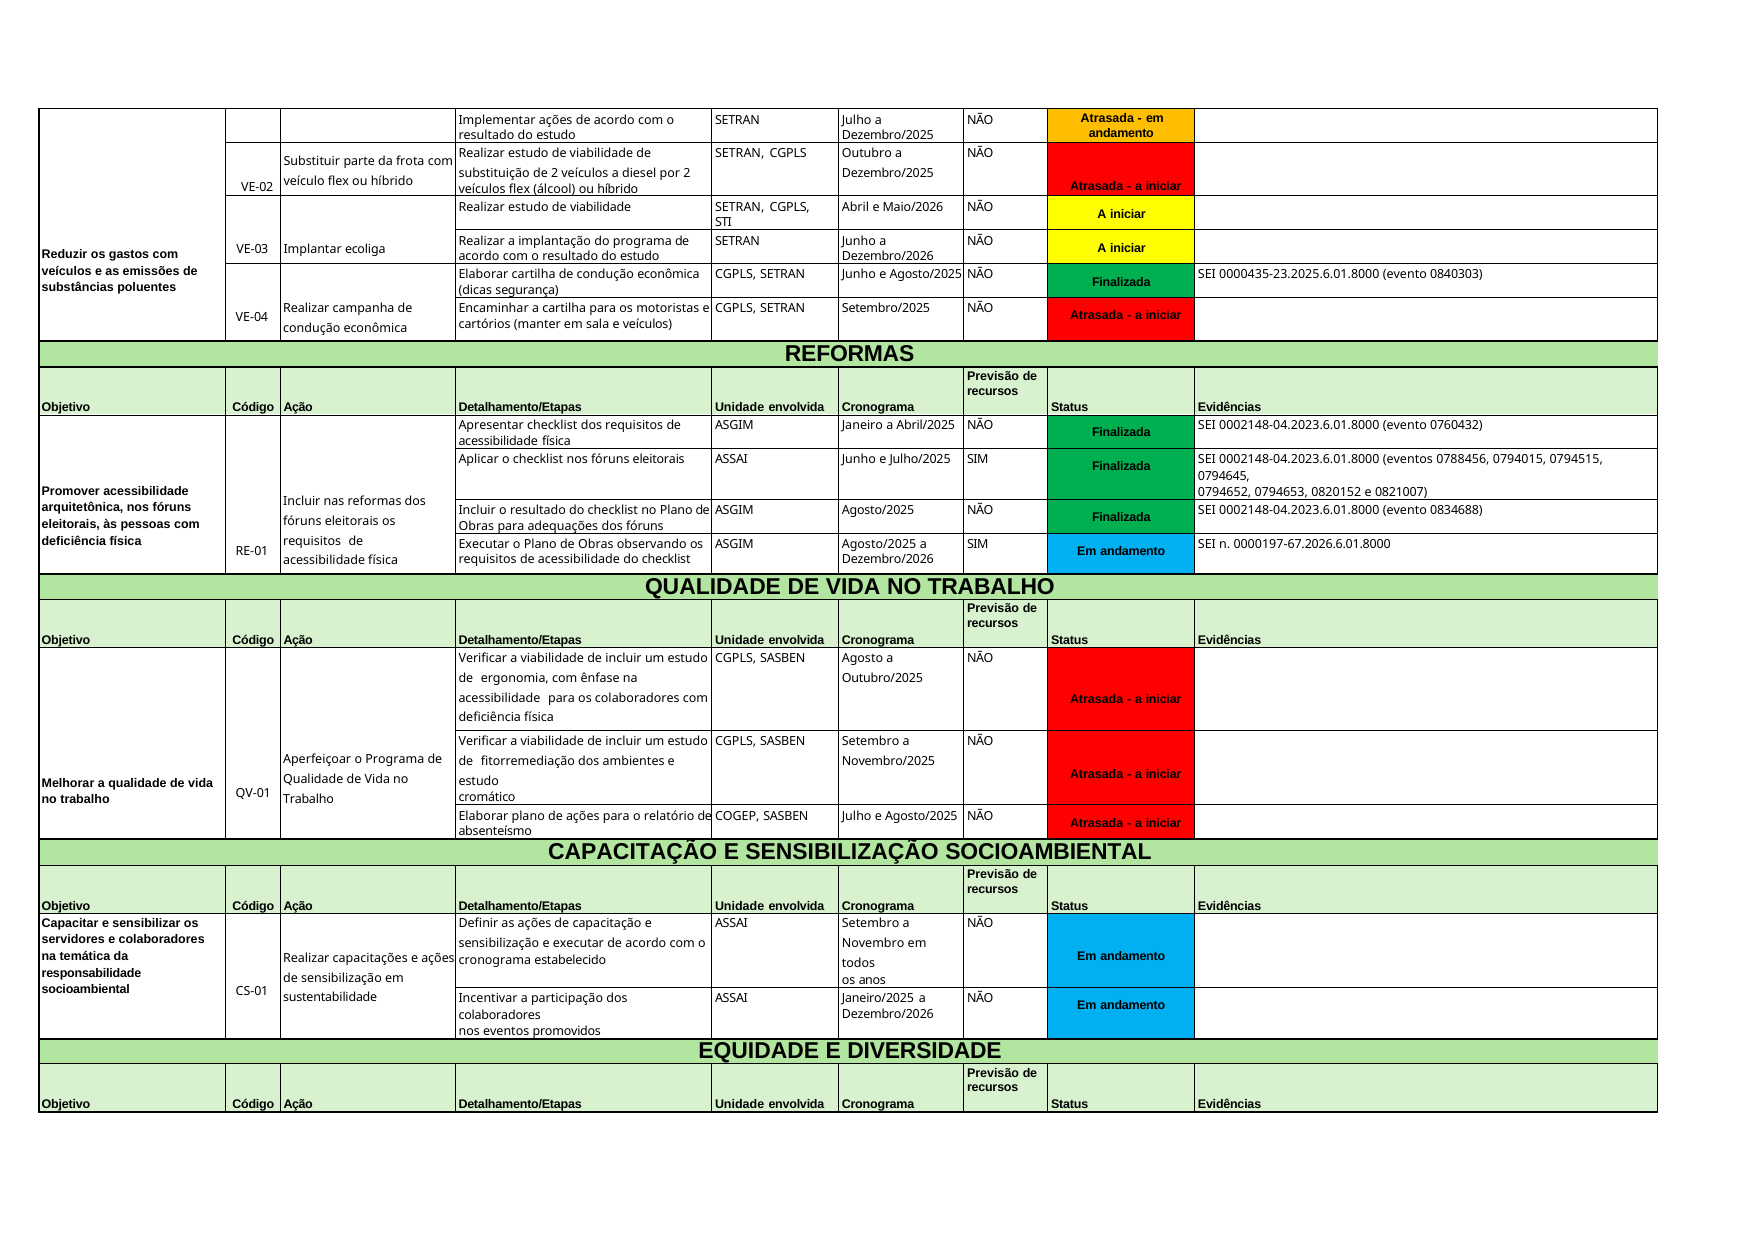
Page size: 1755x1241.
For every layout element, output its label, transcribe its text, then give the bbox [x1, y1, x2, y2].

table_cell Atrasada - a iniciar [1048, 731, 1194, 804]
table_cell Outubro a Dezembro/2025 [839, 143, 963, 195]
table_cell ASGIM [712, 534, 838, 573]
table_cell Finalizada [1048, 416, 1194, 448]
table_cell Implementar ações de acordo com o resultado do estudo [456, 109, 711, 142]
table_cell CGPLS, SETRAN [712, 298, 838, 340]
table_cell ASGIM [712, 416, 838, 448]
table_cell Previsão de recursos [964, 1064, 1047, 1111]
table_cell [1195, 230, 1657, 263]
table_cell ASSAI [712, 914, 838, 987]
table_cell Em andamento [1048, 914, 1194, 987]
table_cell NÃO [964, 416, 1047, 448]
table_cell Incluir nas reformas dos fóruns eleitorais os requisitos de acessibilidade física [281, 416, 455, 573]
table_cell NÃO [964, 500, 1047, 533]
table_cell Verificar a viabilidade de incluir um estudo de fitorremediação dos ambientes e estudo cromático [456, 731, 711, 804]
table_cell Código [226, 866, 280, 913]
table_cell CAPACITAÇÃO E SENSIBILIZAÇÃO SOCIOAMBIENTAL [40, 840, 1658, 865]
table_cell SEI 0000435-23.2025.6.01.8000 (evento 0840303) [1195, 264, 1657, 297]
table_cell Status [1048, 600, 1194, 647]
table_cell NÃO [964, 143, 1047, 195]
table_cell Ação [281, 368, 455, 414]
table_cell Previsão de recursos [964, 866, 1047, 913]
table_cell Elaborar cartilha de condução econômica (dicas segurança) [456, 264, 711, 297]
table_cell CGPLS, SASBEN [712, 731, 838, 804]
table_cell Realizar estudo de viabilidade [456, 196, 711, 229]
table_cell Finalizada [1048, 449, 1194, 499]
table_cell Realizar a implantação do programa de acordo com o resultado do estudo [456, 230, 711, 263]
table_cell Evidências [1195, 866, 1657, 913]
table_cell Unidade envolvida [712, 368, 838, 414]
table_cell Finalizada [1048, 264, 1194, 297]
table_cell Janeiro a Abril/2025 [839, 416, 963, 448]
table_cell NÃO [964, 298, 1047, 340]
table_cell ASSAI [712, 988, 838, 1038]
table_cell Objetivo [40, 1064, 225, 1111]
table_cell Detalhamento/Etapas [456, 600, 711, 647]
table_cell [1195, 988, 1657, 1038]
table_cell VE-04 [226, 264, 280, 340]
table_cell Detalhamento/Etapas [456, 1064, 711, 1111]
table_cell Elaborar plano de ações para o relatório de absenteísmo [456, 805, 711, 838]
table_cell NÃO [964, 988, 1047, 1038]
table_cell NÃO [964, 230, 1047, 263]
table_cell Substituir parte da frota com veículo flex ou híbrido [281, 143, 455, 195]
table_cell Previsão de recursos [964, 600, 1047, 647]
table_cell Cronograma [839, 1064, 963, 1111]
table_cell Promover acessibilidade arquitetônica, nos fóruns eleitorais, às pessoas com deficiência física [40, 416, 225, 573]
table_cell Atrasada - em andamento [1048, 109, 1194, 142]
table_cell NÃO [964, 109, 1047, 142]
table_cell NÃO [964, 805, 1047, 838]
table_cell SETRAN [712, 230, 838, 263]
table_cell Junho a Dezembro/2026 [839, 230, 963, 263]
table_cell Janeiro/2025 a Dezembro/2026 [839, 988, 963, 1038]
table_cell Atrasada - a iniciar [1048, 648, 1194, 730]
table_cell SEI 0002148-04.2023.6.01.8000 (evento 0760432) [1195, 416, 1657, 448]
table_cell SEI 0002148-04.2023.6.01.8000 (evento 0834688) [1195, 500, 1657, 533]
table_header [281, 109, 455, 142]
table_cell A iniciar [1048, 196, 1194, 229]
table_cell Junho e Julho/2025 [839, 449, 963, 499]
table_cell QV-01 [226, 648, 280, 838]
table_cell [1195, 805, 1657, 838]
table_cell NÃO [964, 196, 1047, 229]
table_cell Junho e Agosto/2025 [839, 264, 963, 297]
table_cell Apresentar checklist dos requisitos de acessibilidade física [456, 416, 711, 448]
table_cell Evidências [1195, 368, 1657, 414]
table_cell Agosto a Outubro/2025 [839, 648, 963, 730]
table_cell Realizar campanha de condução econômica [281, 264, 455, 340]
table_cell Cronograma [839, 600, 963, 647]
table_header [226, 109, 280, 142]
table_cell Atrasada - a iniciar [1048, 298, 1194, 340]
table_cell Evidências [1195, 1064, 1657, 1111]
table_cell SETRAN, CGPLS, STI [712, 196, 838, 229]
table_cell [1195, 648, 1657, 730]
table_cell SEI n. 0000197-67.2026.6.01.8000 [1195, 534, 1657, 573]
table_cell COGEP, SASBEN [712, 805, 838, 838]
table_cell Incluir o resultado do checklist no Plano de Obras para adequações dos fóruns [456, 500, 711, 533]
table_cell QUALIDADE DE VIDA NO TRABALHO [40, 575, 1658, 599]
table_cell Atrasada - a iniciar [1048, 143, 1194, 195]
table_cell Setembro a Novembro em todos os anos [839, 914, 963, 987]
table_cell [1195, 731, 1657, 804]
table_cell Aplicar o checklist nos fóruns eleitorais [456, 449, 711, 499]
table_cell SETRAN [712, 109, 838, 142]
table_cell Unidade envolvida [712, 600, 838, 647]
table_cell Objetivo [40, 368, 225, 414]
table_cell Encaminhar a cartilha para os motoristas e cartórios (manter em sala e veículos) [456, 298, 711, 340]
table_cell Unidade envolvida [712, 866, 838, 913]
table_cell Ação [281, 1064, 455, 1111]
table_cell [1195, 143, 1657, 195]
table_cell NÃO [964, 264, 1047, 297]
table_cell Julho a Dezembro/2025 [839, 109, 963, 142]
table_cell Cronograma [839, 368, 963, 414]
table_cell Em andamento [1048, 988, 1194, 1038]
table_cell NÃO [964, 914, 1047, 987]
table_cell SIM [964, 534, 1047, 573]
table_cell Melhorar a qualidade de vida no trabalho [40, 648, 225, 838]
table_cell Evidências [1195, 600, 1657, 647]
table_cell Status [1048, 1064, 1194, 1111]
table_cell CS-01 [226, 914, 280, 1038]
table_cell VE-03 [226, 196, 280, 263]
table_cell Objetivo [40, 600, 225, 647]
table_cell Agosto/2025 [839, 500, 963, 533]
table_cell [1195, 914, 1657, 987]
table_cell Executar o Plano de Obras observando os requisitos de acessibilidade do checklist [456, 534, 711, 573]
table_cell SIM [964, 449, 1047, 499]
table_cell Setembro a Novembro/2025 [839, 731, 963, 804]
table_cell Realizar estudo de viabilidade de substituição de 2 veículos a diesel por 2 veículos flex (álcool) ou híbrido [456, 143, 711, 195]
table_cell Ação [281, 600, 455, 647]
table_cell Realizar capacitações e ações de sensibilização em sustentabilidade [281, 914, 455, 1038]
table_cell RE-01 [226, 416, 280, 573]
table_cell Setembro/2025 [839, 298, 963, 340]
table_cell Detalhamento/Etapas [456, 866, 711, 913]
table_cell ASGIM [712, 500, 838, 533]
table_cell Código [226, 1064, 280, 1111]
table_cell SETRAN, CGPLS [712, 143, 838, 195]
table_cell Julho e Agosto/2025 [839, 805, 963, 838]
table_cell Detalhamento/Etapas [456, 368, 711, 414]
table_cell Capacitar e sensibilizar os servidores e colaboradores na temática da responsabilidade socioambiental [40, 914, 225, 1038]
table_cell SEI 0002148-04.2023.6.01.8000 (eventos 0788456, 0794015, 0794515, 0794645, 0794652, 0794653, 0820152 e 0821007) [1195, 449, 1657, 499]
table_cell Em andamento [1048, 534, 1194, 573]
table_cell NÃO [964, 648, 1047, 730]
table_cell Status [1048, 866, 1194, 913]
table_cell NÃO [964, 731, 1047, 804]
table_cell A iniciar [1048, 230, 1194, 263]
table_cell Finalizada [1048, 500, 1194, 533]
table_cell CGPLS, SASBEN [712, 648, 838, 730]
table_cell Unidade envolvida [712, 1064, 838, 1111]
table_cell Objetivo [40, 866, 225, 913]
table_cell Previsão de recursos [964, 368, 1047, 414]
table_cell REFORMAS [40, 342, 1658, 366]
table_cell VE-02 [226, 143, 280, 195]
table_cell ASSAI [712, 449, 838, 499]
table_cell Atrasada - a iniciar [1048, 805, 1194, 838]
table_cell Verificar a viabilidade de incluir um estudo de ergonomia, com ênfase na acessibilidade para os colaboradores com deficiência física [456, 648, 711, 730]
table_cell Status [1048, 368, 1194, 414]
table_cell Definir as ações de capacitação e sensibilização e executar de acordo com o cronograma estabelecido [456, 914, 711, 987]
table_cell Abril e Maio/2026 [839, 196, 963, 229]
table_cell [1195, 109, 1657, 142]
table_cell Incentivar a participação dos colaboradores nos eventos promovidos [456, 988, 711, 1038]
table_cell [1195, 298, 1657, 340]
table_cell Aperfeiçoar o Programa de Qualidade de Vida no Trabalho [281, 648, 455, 838]
table_cell Implantar ecoliga [281, 196, 455, 263]
table_cell Código [226, 600, 280, 647]
table_cell Código [226, 368, 280, 414]
table_cell CGPLS, SETRAN [712, 264, 838, 297]
table_cell Cronograma [839, 866, 963, 913]
table_cell EQUIDADE E DIVERSIDADE [40, 1040, 1658, 1063]
table_header Reduzir os gastos com veículos e as emissões de substâncias poluentes [40, 109, 225, 340]
table_cell Agosto/2025 a Dezembro/2026 [839, 534, 963, 573]
table_cell Ação [281, 866, 455, 913]
table_cell [1195, 196, 1657, 229]
